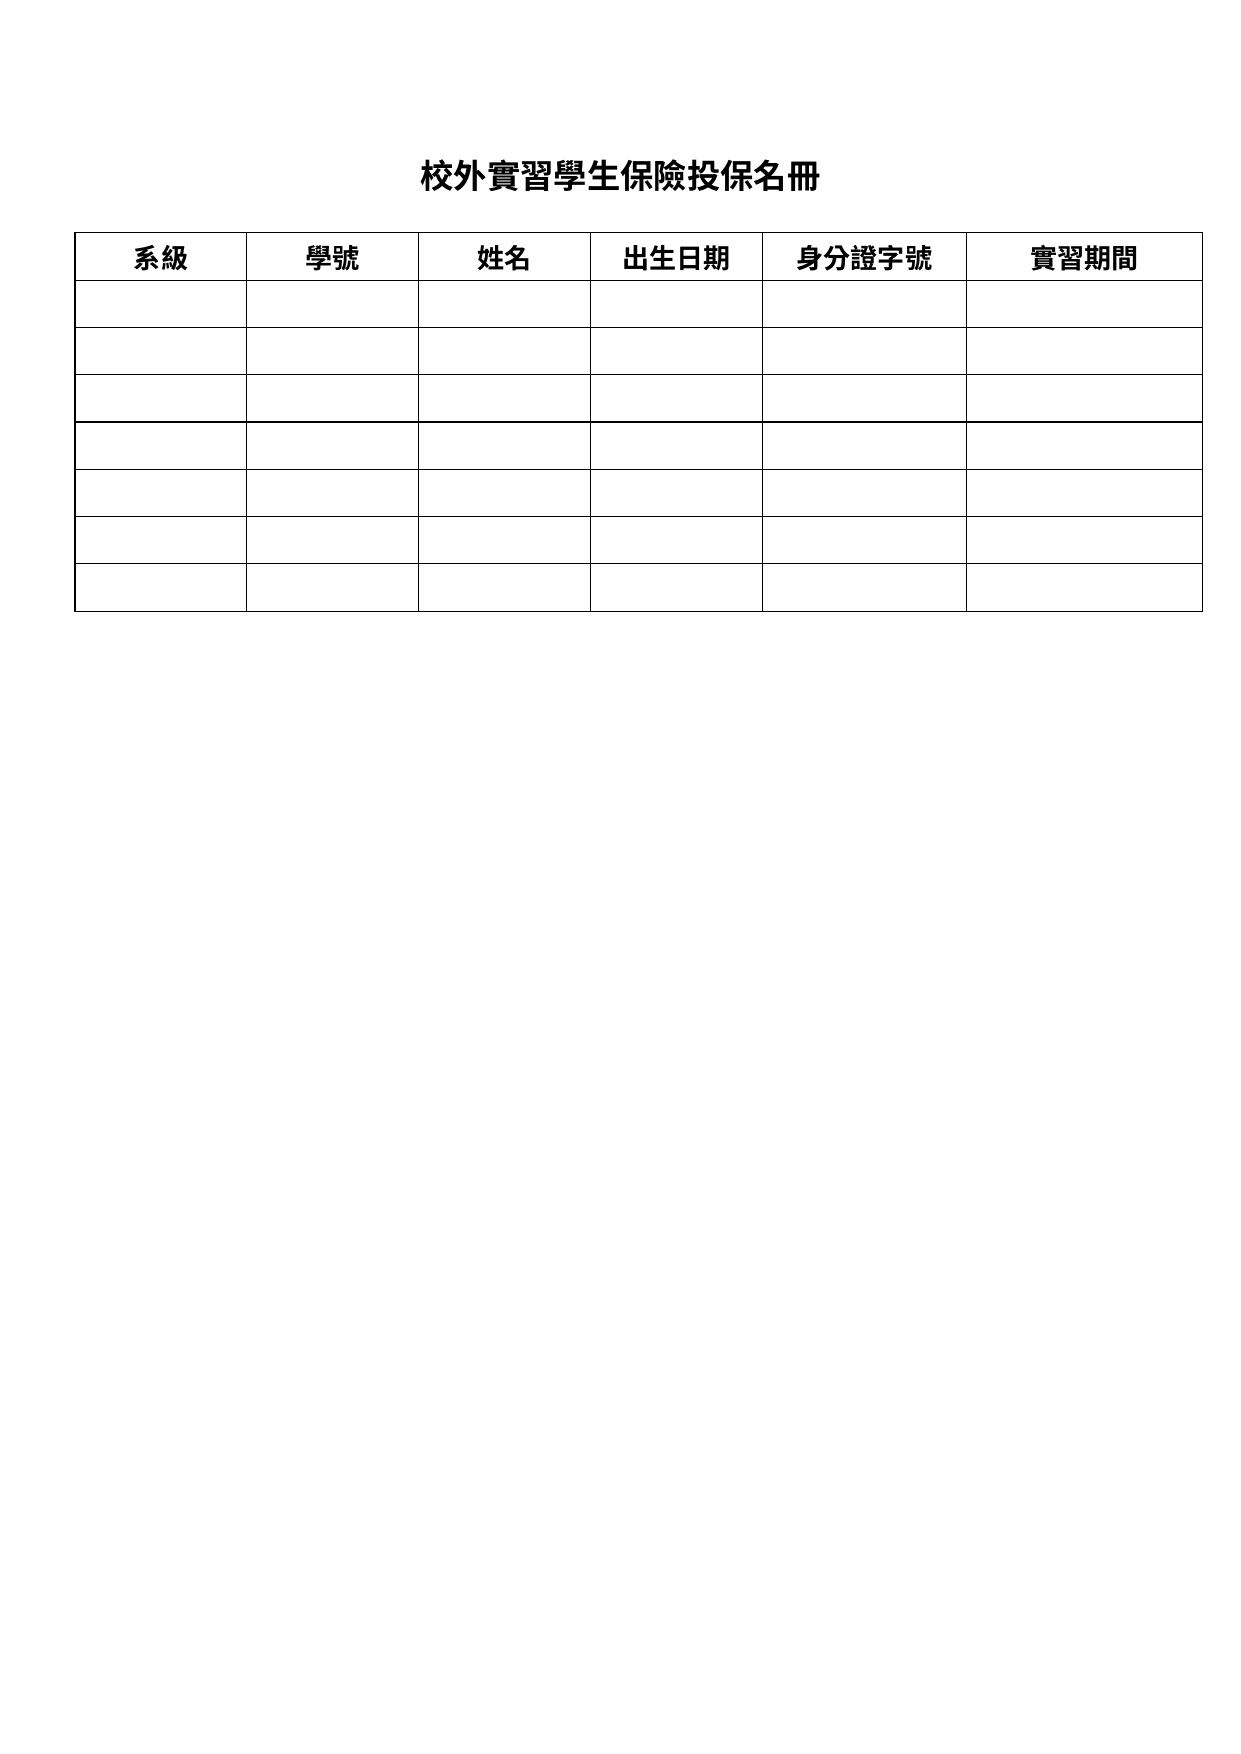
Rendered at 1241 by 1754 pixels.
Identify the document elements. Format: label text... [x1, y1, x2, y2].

table_cell [247, 328, 418, 374]
table_cell [763, 423, 966, 469]
table_cell [763, 564, 966, 611]
table_cell [591, 564, 762, 611]
table_cell [591, 281, 762, 327]
table_cell [76, 375, 246, 421]
table_cell [967, 375, 1202, 421]
table_cell [763, 328, 966, 374]
table_header 學號 [247, 233, 418, 279]
table_cell [247, 375, 418, 421]
table_cell [76, 281, 246, 327]
table_cell [763, 375, 966, 421]
table_cell [419, 517, 590, 563]
table_cell [967, 517, 1202, 563]
table_header 實習期間 [967, 233, 1202, 279]
table_cell [76, 470, 246, 516]
table_cell [967, 470, 1202, 516]
table_cell [763, 517, 966, 563]
table_cell [591, 470, 762, 516]
table_header 姓名 [419, 233, 590, 279]
table_cell [967, 564, 1202, 611]
table_cell [591, 517, 762, 563]
table_cell [419, 281, 590, 327]
table_cell [763, 470, 966, 516]
table_cell [591, 328, 762, 374]
table_cell [247, 470, 418, 516]
table_cell [419, 328, 590, 374]
table_header 系級 [76, 233, 246, 279]
table_cell [76, 564, 246, 611]
table_header 出生日期 [591, 233, 762, 279]
table_cell [419, 564, 590, 611]
table_cell [967, 328, 1202, 374]
table_cell [763, 281, 966, 327]
table_cell [419, 423, 590, 469]
table_cell [967, 423, 1202, 469]
table_cell [247, 281, 418, 327]
table_cell [76, 328, 246, 374]
table_cell [419, 470, 590, 516]
table_cell [247, 517, 418, 563]
table_header 身分證字號 [763, 233, 966, 279]
table_cell [76, 423, 246, 469]
text 校外實習學生保險投保名冊 [187, 150, 1053, 198]
table_cell [247, 564, 418, 611]
table_cell [591, 423, 762, 469]
table_cell [591, 375, 762, 421]
table_cell [76, 517, 246, 563]
table_cell [247, 423, 418, 469]
table_cell [419, 375, 590, 421]
table_cell [967, 281, 1202, 327]
